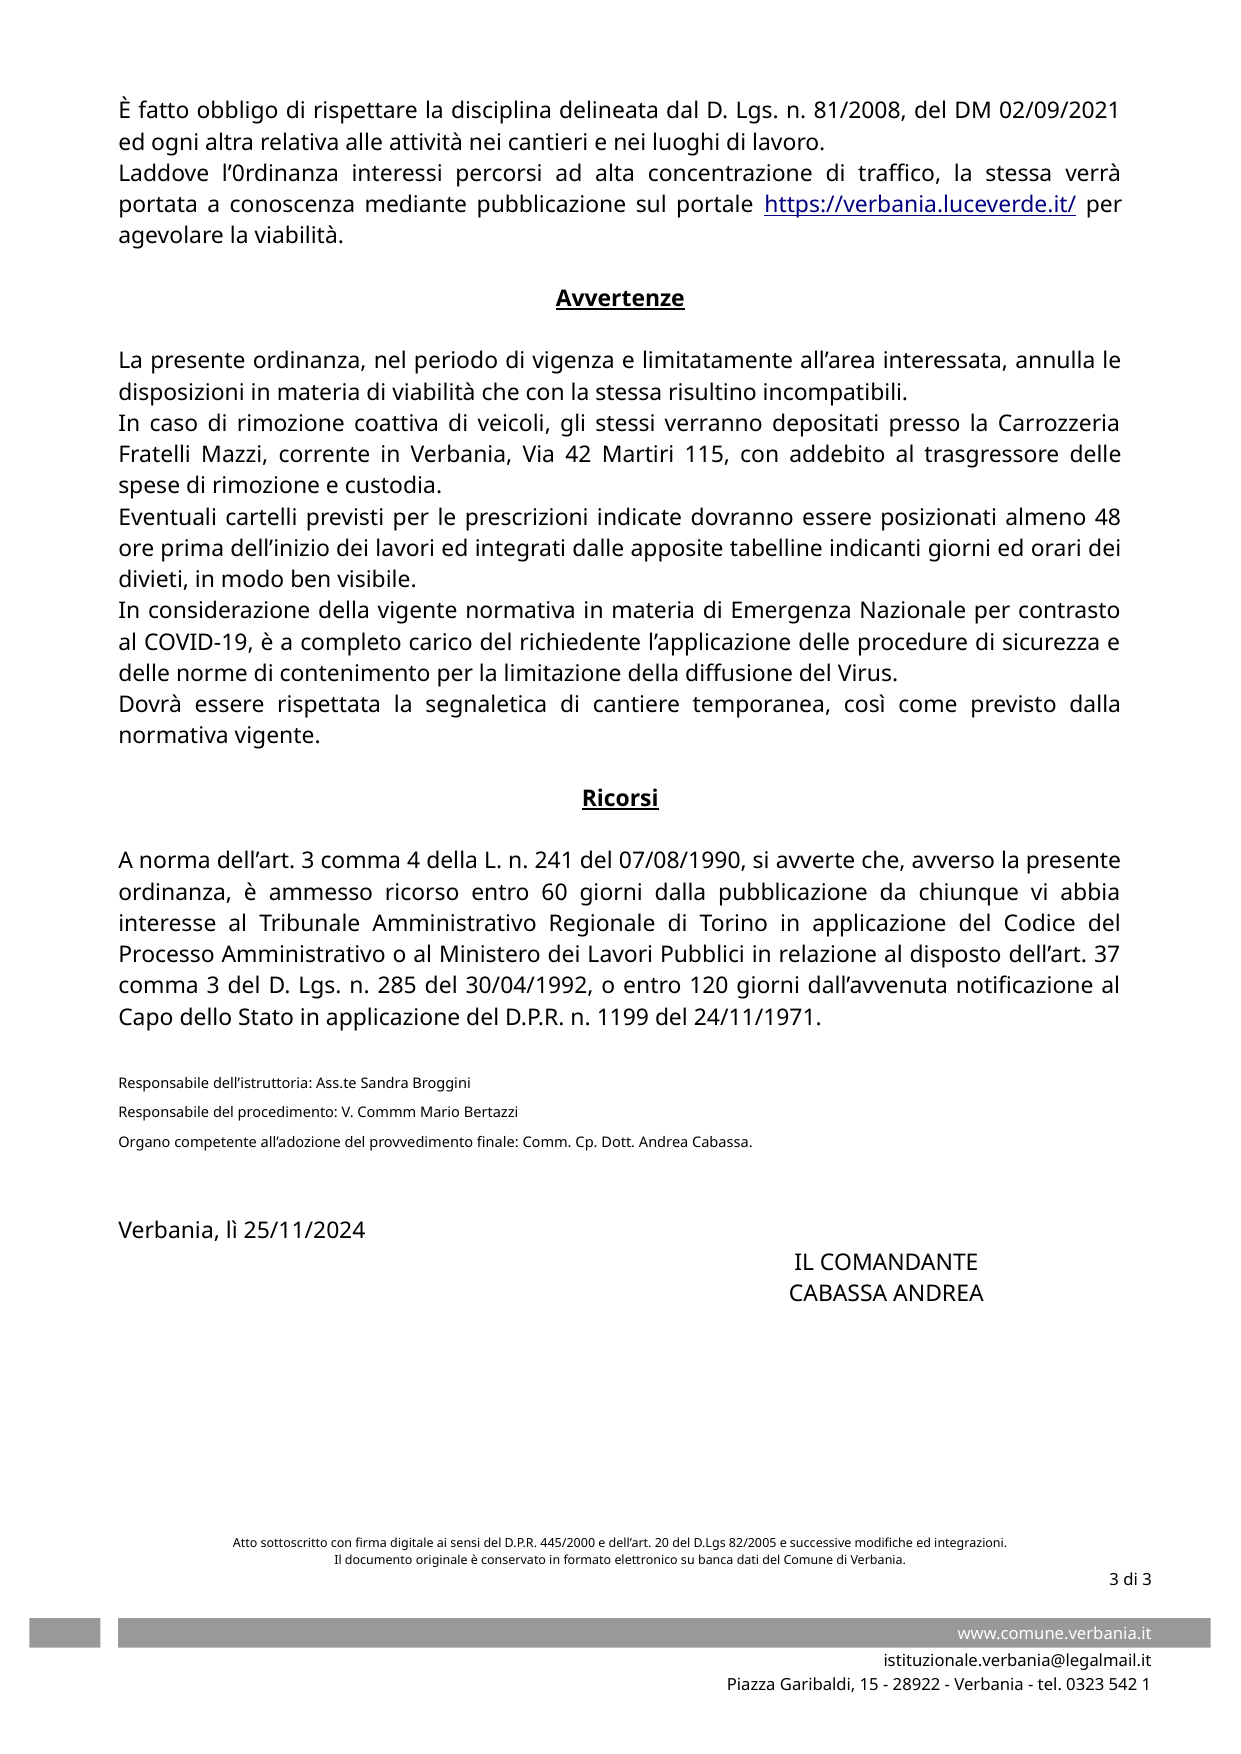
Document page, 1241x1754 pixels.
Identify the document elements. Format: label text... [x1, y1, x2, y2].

text Avvertenze [118, 282, 1122, 313]
text A norma dell’art. 3 comma 4 della L. n. 241 del 07/08/1990, si avverte che, avverso la presente ordinanza, è ammesso ricorso entro 60 giorni dalla pubblicazione da chiunque vi abbia interesse al Tribunale Amministrativo Regionale di Torino in applicazione del Codice del Processo Amministrativo o al Ministero dei Lavori Pubblici in relazione al disposto dell’art. 37 comma 3 del D. Lgs. n. 285 del 30/04/1992, o entro 120 giorni dall’avvenuta notificazione al Capo dello Stato in applicazione del D.P.R. n. 1199 del 24/11/1971. [118, 844, 1122, 1032]
text È fatto obbligo di rispettare la disciplina delineata dal D. Lgs. n. 81/2008, del DM 02/09/2021 ed ogni altra relativa alle attività nei cantieri e nei luoghi di lavoro. [118, 94, 1122, 157]
text Eventuali cartelli previsti per le prescrizioni indicate dovranno essere posizionati almeno 48 ore prima dell’inizio dei lavori ed integrati dalle apposite tabelline indicanti giorni ed orari dei divieti, in modo ben visibile. [118, 501, 1122, 594]
text In caso di rimozione coattiva di veicoli, gli stessi verranno depositati presso la Carrozzeria Fratelli Mazzi, corrente in Verbania, Via 42 Martiri 115, con addebito al trasgressore delle spese di rimozione e custodia. [118, 407, 1122, 501]
text Ricorsi [118, 782, 1122, 813]
text Dovrà essere rispettata la segnaletica di cantiere temporanea, così come previsto dalla normativa vigente. [118, 688, 1122, 751]
text Laddove l’0rdinanza interessi percorsi ad alta concentrazione di traffico, la stessa verrà portata a conoscenza mediante pubblicazione sul portale https://verbania.luceverde.it/ per agevolare la viabilità. [118, 157, 1122, 251]
text Verbania, lì 25/11/2024 [118, 1214, 1122, 1245]
text IL COMANDANTE [118, 1245, 1122, 1277]
text In considerazione della vigente normativa in materia di Emergenza Nazionale per contrasto al COVID-19, è a completo carico del richiedente l’applicazione delle procedure di sicurezza e delle norme di contenimento per la limitazione della diffusione del Virus. [118, 594, 1122, 688]
text Responsabile dell’istruttoria: Ass.te Sandra Broggini [118, 1063, 1122, 1093]
text CABASSA ANDREA [118, 1277, 1122, 1308]
text Organo competente all’adozione del provvedimento finale: Comm. Cp. Dott. Andrea Cabassa. [118, 1122, 1122, 1152]
text La presente ordinanza, nel periodo di vigenza e limitatamente all’area interessata, annulla le disposizioni in materia di viabilità che con la stessa risultino incompatibili. [118, 344, 1122, 407]
text Responsabile del procedimento: V. Commm Mario Bertazzi [118, 1093, 1122, 1122]
